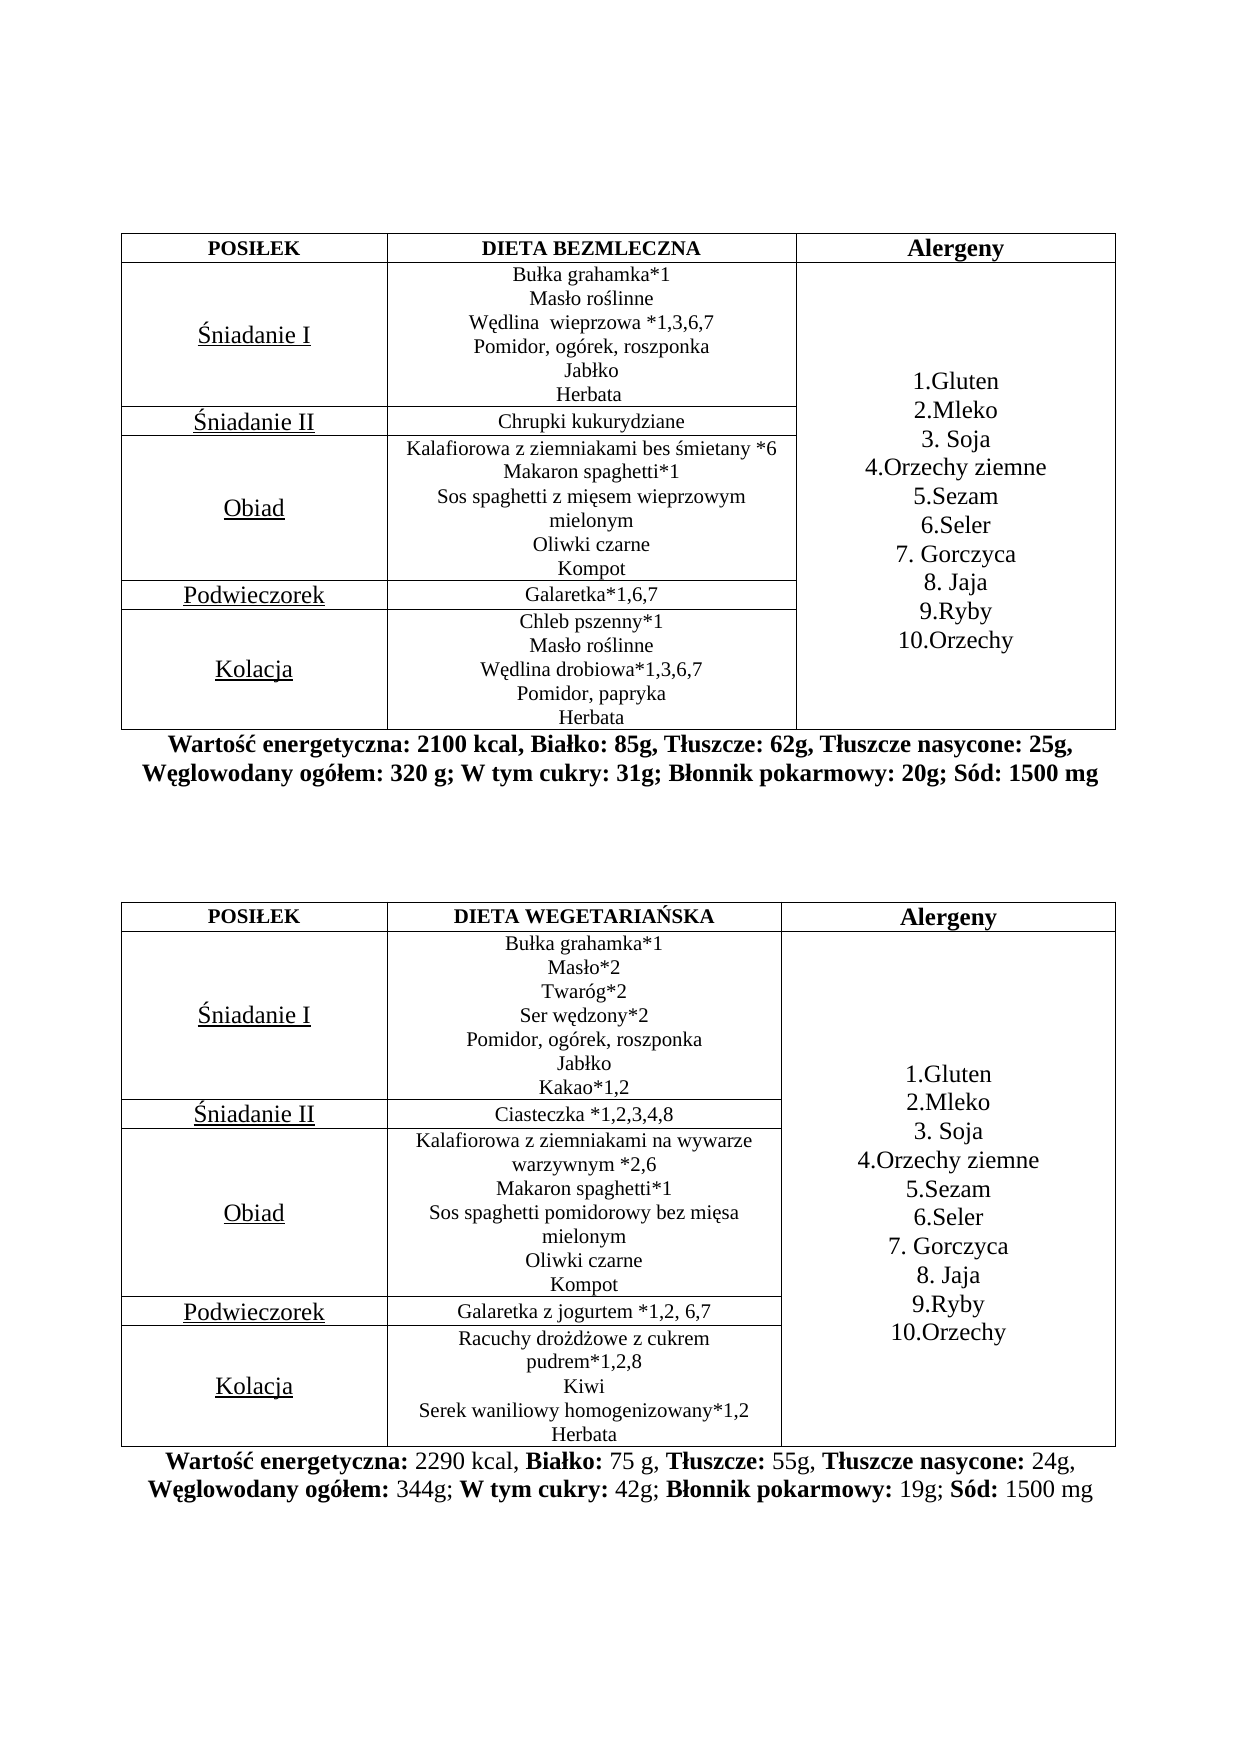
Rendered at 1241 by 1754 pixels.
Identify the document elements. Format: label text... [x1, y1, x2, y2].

table_cell Chrupki kukurydziane [388, 407, 796, 435]
table_cell Śniadanie II [122, 407, 387, 435]
table_header POSIŁEK [122, 903, 387, 931]
table_cell Kalafiorowa z ziemniakami na wywarze warzywnym *2,6 Makaron spaghetti*1 Sos spaghetti pomidorowy bez mięsa mielonym Oliwki czarne Kompot [388, 1129, 781, 1296]
table_cell Ciasteczka *1,2,3,4,8 [388, 1100, 781, 1128]
table_header Alergeny [797, 234, 1115, 262]
table_cell Podwieczorek [122, 1297, 387, 1325]
table_cell Podwieczorek [122, 581, 387, 609]
table_cell Obiad [122, 1129, 387, 1296]
table_cell Śniadanie I [122, 263, 387, 406]
table_cell Bułka grahamka*1 Masło roślinne Wędlina wieprzowa *1,3,6,7 Pomidor, ogórek, roszponka Jabłko Herbata [388, 263, 796, 406]
table_header POSIŁEK [122, 234, 387, 262]
table_header Alergeny [782, 903, 1115, 931]
table_cell Śniadanie I [122, 932, 387, 1099]
table_cell Chleb pszenny*1 Masło roślinne Wędlina drobiowa*1,3,6,7 Pomidor, papryka Herbata [388, 610, 796, 729]
table_cell 1.Gluten 2.Mleko 3. Soja 4.Orzechy ziemne 5.Sezam 6.Seler 7. Gorczyca 8. Jaja 9.Ryby 10.Orzechy [797, 263, 1115, 729]
table_cell Obiad [122, 436, 387, 580]
table_cell Racuchy drożdżowe z cukrem pudrem*1,2,8 Kiwi Serek waniliowy homogenizowany*1,2 Herbata [388, 1326, 781, 1446]
table_cell Kalafiorowa z ziemniakami bes śmietany *6 Makaron spaghetti*1 Sos spaghetti z mięsem wieprzowym mielonym Oliwki czarne Kompot [388, 436, 796, 580]
table_cell Galaretka z jogurtem *1,2, 6,7 [388, 1297, 781, 1325]
table_cell Bułka grahamka*1 Masło*2 Twaróg*2 Ser wędzony*2 Pomidor, ogórek, roszponka Jabłko Kakao*1,2 [388, 932, 781, 1099]
text Wartość energetyczna: 2100 kcal, Białko: 85g, Tłuszcze: 62g, Tłuszcze nasycone: 25g, Węglowodany ogółem: 320 g; W tym cukry: 31g; Błonnik pokarmowy: 20g; Sód: 1500 mg [118, 729, 1122, 787]
table_cell Śniadanie II [122, 1100, 387, 1128]
table_cell Galaretka*1,6,7 [388, 581, 796, 609]
table_cell Kolacja [122, 610, 387, 729]
text Wartość energetyczna: 2290 kcal, Białko: 75 g, Tłuszcze: 55g, Tłuszcze nasycone: 24g, Węglowodany ogółem: 344g; W tym cukry: 42g; Błonnik pokarmowy: 19g; Sód: 1500 mg [118, 1446, 1122, 1503]
table_cell 1.Gluten 2.Mleko 3. Soja 4.Orzechy ziemne 5.Sezam 6.Seler 7. Gorczyca 8. Jaja 9.Ryby 10.Orzechy [782, 932, 1115, 1446]
table_header DIETA BEZMLECZNA [388, 234, 796, 262]
table_cell Kolacja [122, 1326, 387, 1446]
table_header DIETA WEGETARIAŃSKA [388, 903, 781, 931]
